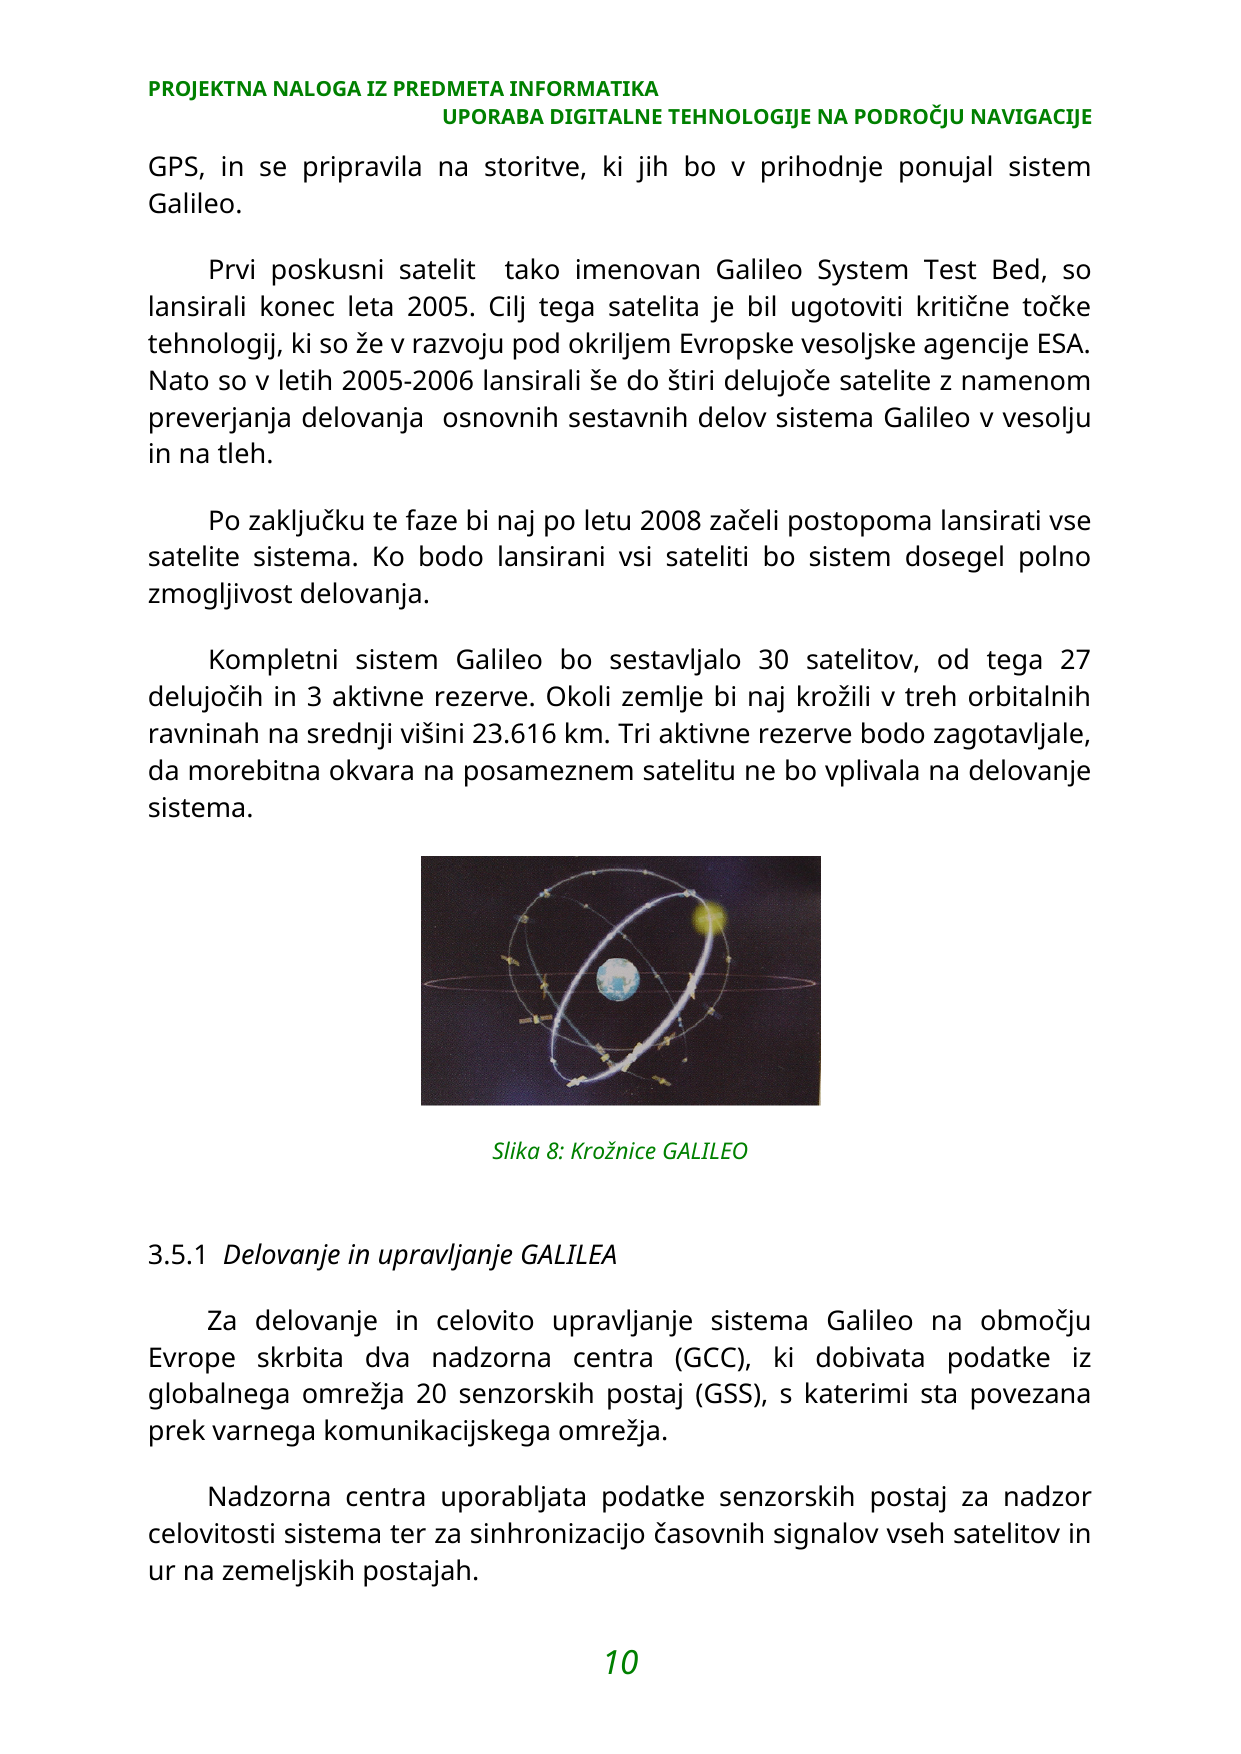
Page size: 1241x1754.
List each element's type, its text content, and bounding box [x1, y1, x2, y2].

text Kompletni sistem Galileo bo sestavljalo 30 satelitov, od tega 27 delujočih in 3 aktivne rezerve. Okoli zemlje bi naj krožili v treh orbitalnih ravninah na srednji višini 23.616 km. Tri aktivne rezerve bodo zagotavljale, da morebitna okvara na posameznem satelitu ne bo vplivala na delovanje sistema. [148, 641, 1092, 825]
text Prvi poskusni satelit tako imenovan Galileo System Test Bed, so lansirali konec leta 2005. Cilj tega satelita je bil ugotoviti kritične točke tehnologij, ki so že v razvoju pod okriljem Evropske vesoljske agencije ESA. Nato so v letih 2005-2006 lansirali še do štiri delujoče satelite z namenom preverjanja delovanja osnovnih sestavnih delov sistema Galileo v vesolju in na tleh. [148, 251, 1092, 472]
text Za delovanje in celovito upravljanje sistema Galileo na območju Evrope skrbita dva nadzorna centra (GCC), ki dobivata podatke iz globalnega omrežja 20 senzorskih postaj (GSS), s katerimi sta povezana prek varnega komunikacijskega omrežja. [148, 1301, 1092, 1449]
text Po zaključku te faze bi naj po letu 2008 začeli postopoma lansirati vse satelite sistema. Ko bodo lansirani vsi sateliti bo sistem dosegel polno zmogljivost delovanja. [148, 501, 1092, 612]
text Nadzorna centra uporabljata podatke senzorskih postaj za nadzor celovitosti sistema ter za sinhronizacijo časovnih signalov vseh satelitov in ur na zemeljskih postajah. [148, 1478, 1092, 1588]
picture [419, 854, 821, 1106]
text GPS, in se pripravila na storitve, ki jih bo v prihodnje ponujal sistem Galileo. [148, 148, 1092, 221]
text Slika 8: Krožnice GALILEO [148, 1135, 1092, 1166]
subtitle Delovanje in upravljanje GALILEA [148, 1235, 1092, 1272]
